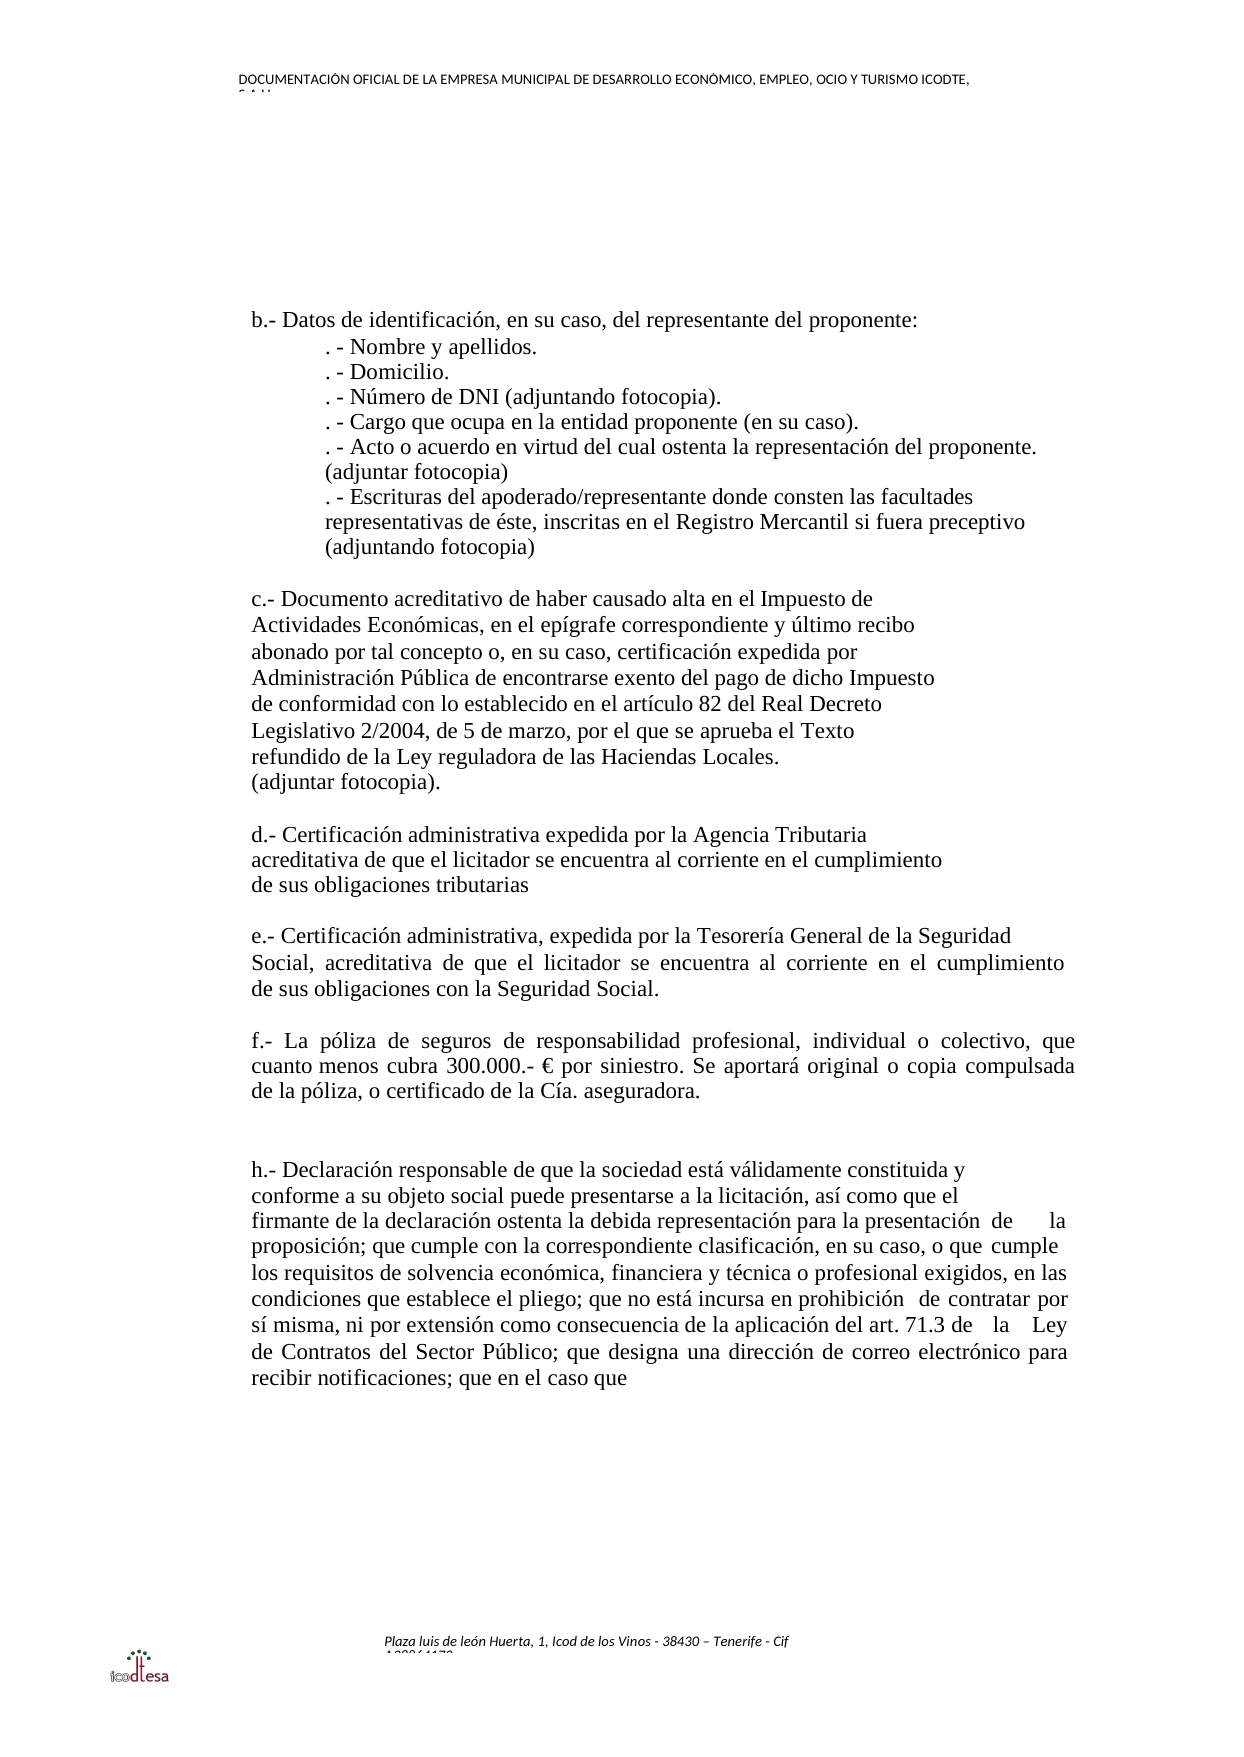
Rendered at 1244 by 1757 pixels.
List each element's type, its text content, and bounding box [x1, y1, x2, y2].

text b.- Datos de identificación, en su caso, del representante del proponente: [251, 306, 1083, 333]
text . - Acto o acuerdo en virtud del cual ostenta la representación del proponente. (adjuntar fotocopia) [325, 434, 1039, 484]
text c.- Documento acreditativo de haber causado alta en el Impuesto de Actividades Económicas, en el epígrafe correspondiente y último recibo abonado por tal concepto o, en su caso, certificación expedida por Administración Pública de encontrarse exento del pago de dicho Impuesto de conformidad con lo establecido en el artículo 82 del Real Decreto Legislativo 2/2004, de 5 de marzo, por el que se aprueba el Texto refundido de la Ley reguladora de las Haciendas Locales. [251, 585, 936, 769]
text . - Domicilio. [325, 359, 1083, 384]
text f.- La póliza de seguros de responsabilidad profesional, individual o colectivo, que cuanto menos cubra 300.000.- € por siniestro. Se aportará original o copia compulsada de la póliza, o certificado de la Cía. aseguradora. [251, 1028, 1075, 1103]
text los requisitos de solvencia económica, financiera y técnica o profesional exigidos, en las condiciones que establece el pliego; que no está incursa en prohibición de contratar por sí misma, ni por extensión como consecuencia de la aplicación del art. 71.3 de la Ley de Contratos del Sector Público; que designa una dirección de correo electrónico para recibir notificaciones; que en el caso que [251, 1259, 1068, 1390]
text (adjuntando fotocopia) [325, 534, 1083, 559]
text . - Escrituras del apoderado/representante donde consten las facultades [325, 484, 1083, 509]
text firmante de la declaración ostenta la debida representación para la presentación de la [251, 1208, 1083, 1233]
text . - Nombre y apellidos. [325, 333, 1083, 359]
text . - Cargo que ocupa en la entidad proponente (en su caso). [325, 409, 1083, 434]
text e.- Certificación administrativa, expedida por la Tesorería General de la Seguridad Social, acreditativa de que el licitador se encuentra al corriente en el cumplimiento de sus obligaciones con la Seguridad Social. [251, 923, 1066, 1002]
text d.- Certificación administrativa expedida por la Agencia Tributaria acreditativa de que el licitador se encuentra al corriente en el cumplimiento de sus obligaciones tributarias [251, 822, 945, 897]
text (adjuntar fotocopia). [251, 769, 1083, 794]
text representativas de éste, inscritas en el Registro Mercantil si fuera preceptivo [325, 509, 1083, 534]
text . - Número de DNI (adjuntando fotocopia). [325, 384, 1083, 409]
text h.- Declaración responsable de que la sociedad está válidamente constituida y conforme a su objeto social puede presentarse a la licitación, así como que el [251, 1156, 967, 1208]
text proposición; que cumple con la correspondiente clasificación, en su caso, o que cumple [251, 1233, 1083, 1258]
